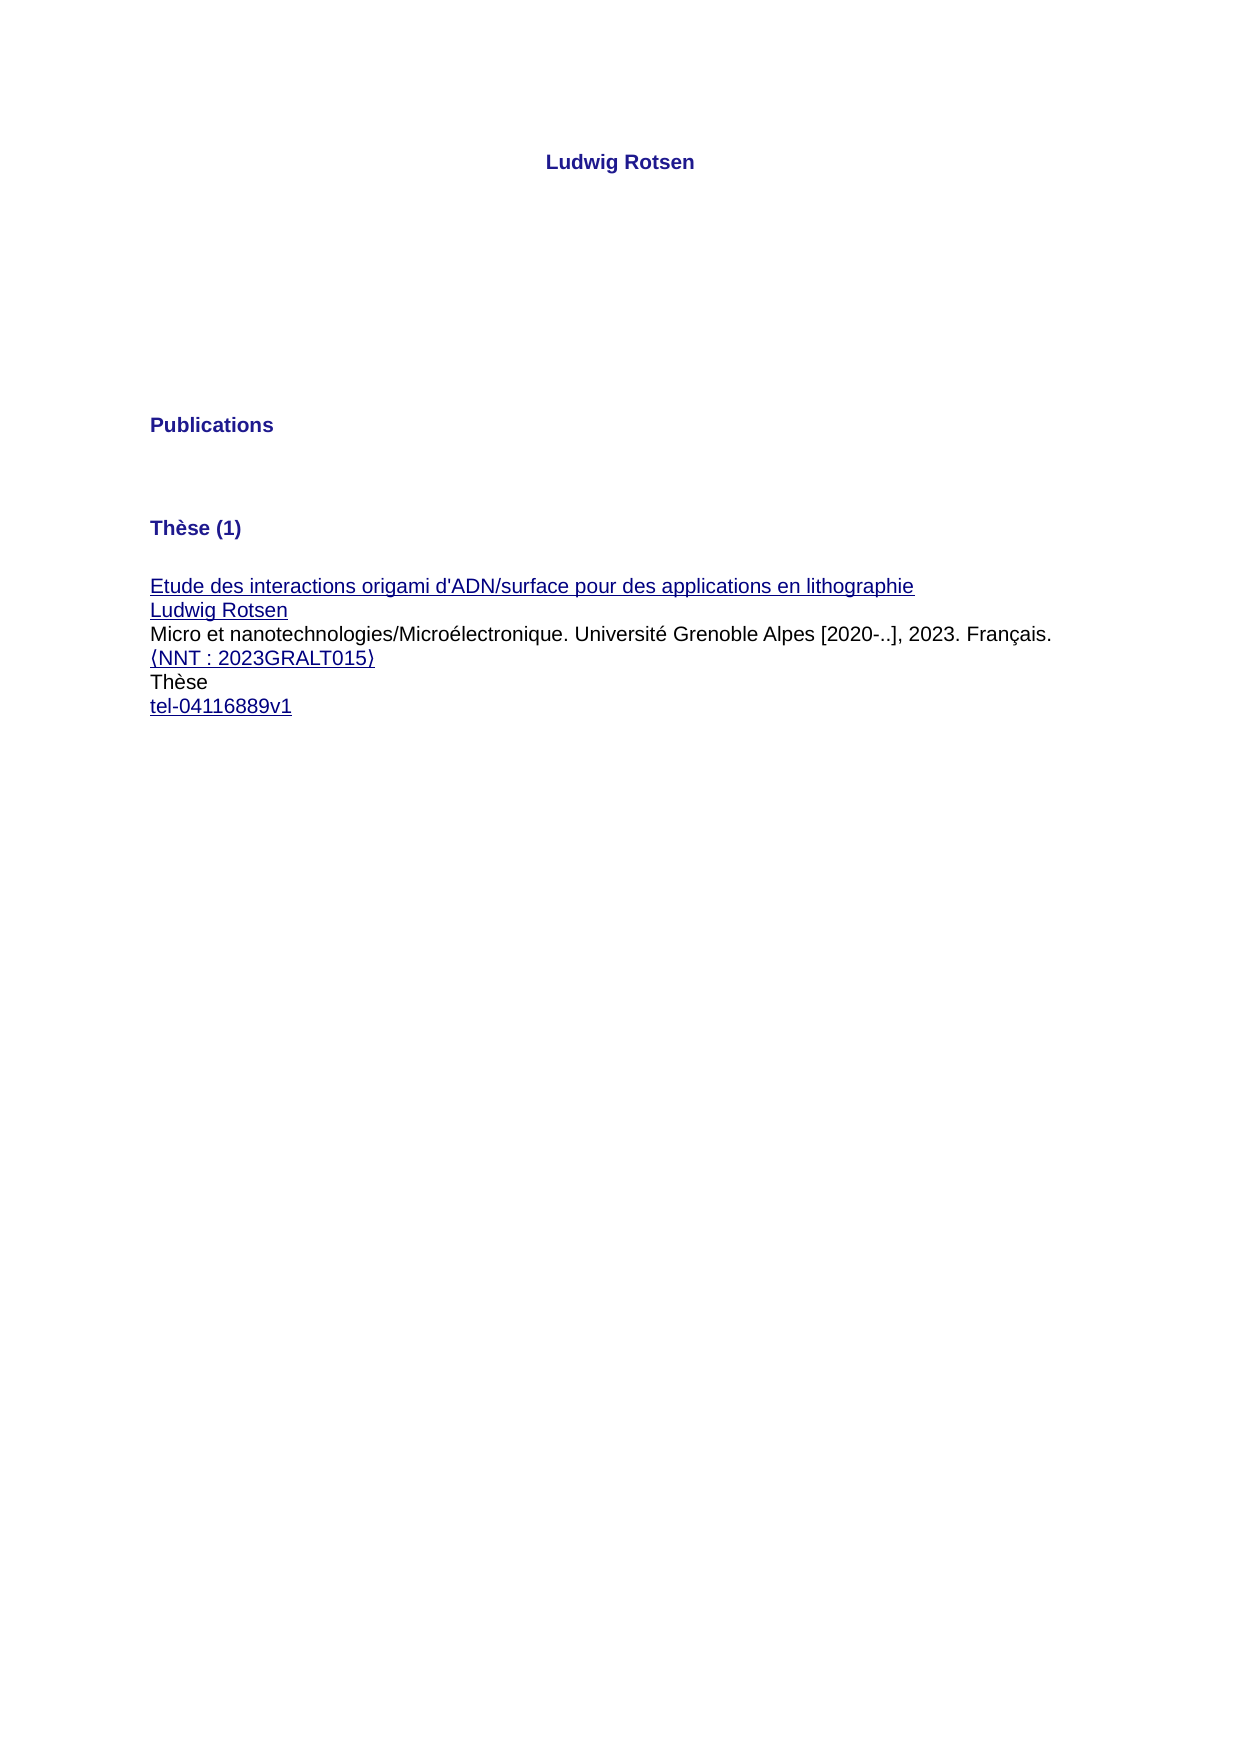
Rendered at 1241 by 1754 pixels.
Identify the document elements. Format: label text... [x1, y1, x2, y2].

subtitle Ludwig Rotsen [150, 150, 1090, 174]
subtitle Publications [150, 412, 1090, 436]
table_header Etude des interactions origami d'ADN/surface pour des applications en lithographie Ludwig Rotsen Micro et nanotechnologies/Microélectronique. Université Grenoble Alpes [2020-..], 2023. Français. ⟨NNT : 2023GRALT015⟩ Thèse tel-04116889v1 [150, 574, 1090, 718]
subtitle Thèse (1) [150, 516, 1090, 539]
